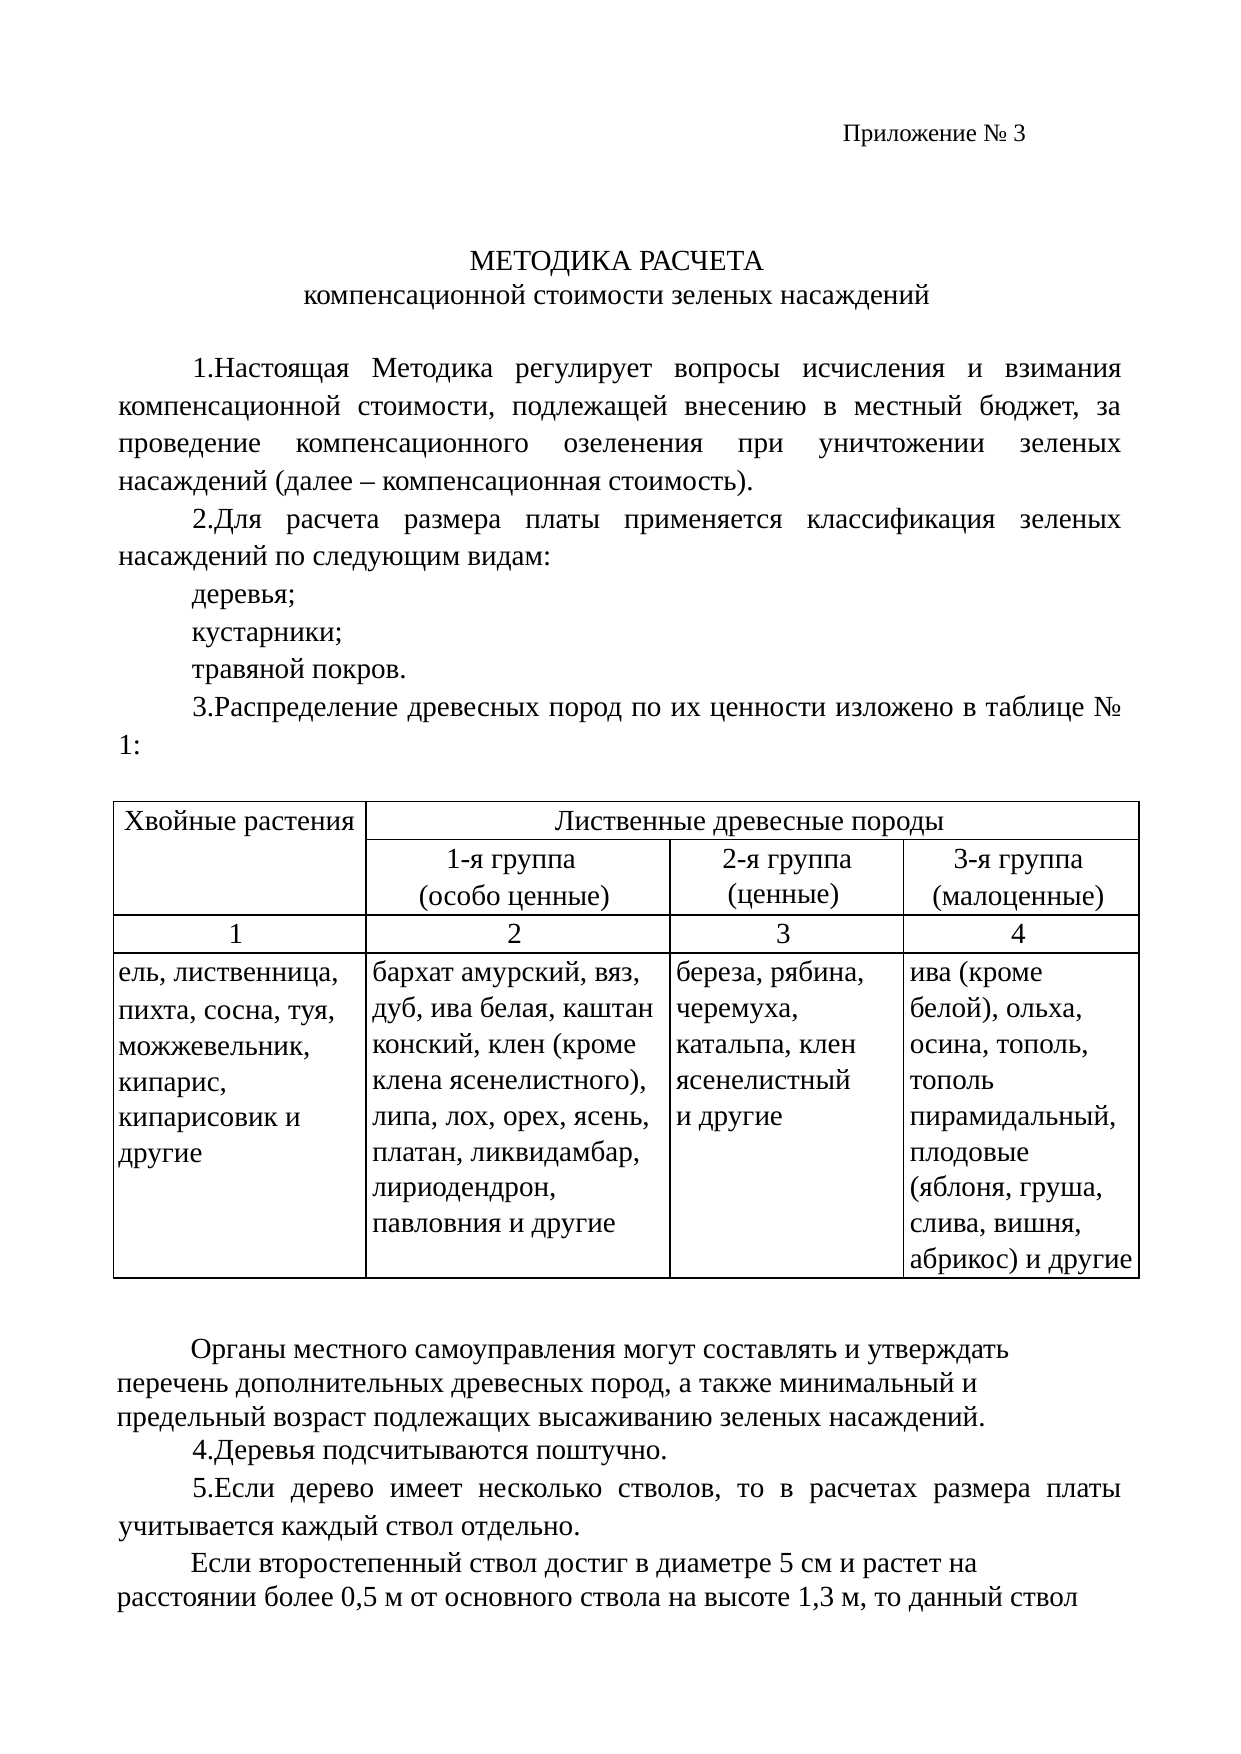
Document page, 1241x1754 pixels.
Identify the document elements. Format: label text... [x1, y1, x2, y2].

text компенсационной стоимости зеленых насаждений [241, 277, 999, 311]
text Органы местного самоуправления могут составлять и утверждать перечень дополнительных древесных пород, а также минимальный и предельный возраст подлежащих высаживанию зеленых насаждений. [117, 1332, 1122, 1432]
list Для расчета размера платы применяется классификация зеленых насаждений по следующим видам: [118, 501, 1122, 572]
table_cell бархат амурский, вяз, дуб, ива белая, каштан конский, клен (кроме клена ясенелистного), липа, лох, орех, ясень, платан, ликвидамбар, лириодендрон, павловния и другие [367, 954, 669, 1277]
table_cell береза, рябина, черемуха, катальпа, клен ясенелистный и другие [671, 954, 903, 1277]
table_cell 2-я группа (ценные) [671, 840, 903, 914]
table_cell [113, 1279, 366, 1332]
table_cell ель, лиственница, пихта, сосна, туя, можжевельник, кипарис, кипарисовик и другие [114, 954, 365, 1277]
text Приложение № 3 [759, 118, 1101, 147]
table_header Лиственные древесные породы [367, 802, 1138, 839]
list Распределение древесных пород по их ценности изложено в таблице № 1: [118, 689, 1122, 760]
list Настоящая Методика регулирует вопросы исчисления и взимания компенсационной стоимости, подлежащей внесению в местный бюджет, за проведение компенсационного озеленения при уничтожении зеленых насаждений (далее – компенсационная стоимость). [118, 351, 1122, 497]
table_cell 1 [114, 916, 365, 952]
table_cell 3-я группа (малоценные) [904, 840, 1138, 914]
table_cell [366, 1279, 1139, 1332]
list Если дерево имеет несколько стволов, то в расчетах размера платы учитывается каждый ствол отдельно. [118, 1470, 1122, 1541]
text деревья; кустарники; травяной покров. [192, 576, 442, 684]
text МЕТОДИКА РАСЧЕТА [241, 243, 999, 276]
table_cell 4 [904, 916, 1138, 952]
table_cell ива (кроме белой), ольха, осина, тополь, тополь пирамидальный, плодовые (яблоня, груша, слива, вишня, абрикос) и другие [904, 954, 1138, 1277]
table_header Хвойные растения [114, 802, 365, 914]
table_cell 2 [367, 916, 669, 952]
list Деревья подсчитываются поштучно. [118, 1432, 1122, 1466]
table_cell 1-я группа (особо ценные) [367, 840, 669, 914]
table_cell 3 [671, 916, 903, 952]
text Если второстепенный ствол достиг в диаметре 5 см и растет на расстоянии более 0,5 м от основного ствола на высоте 1,3 м, то данный ствол [117, 1546, 1122, 1613]
